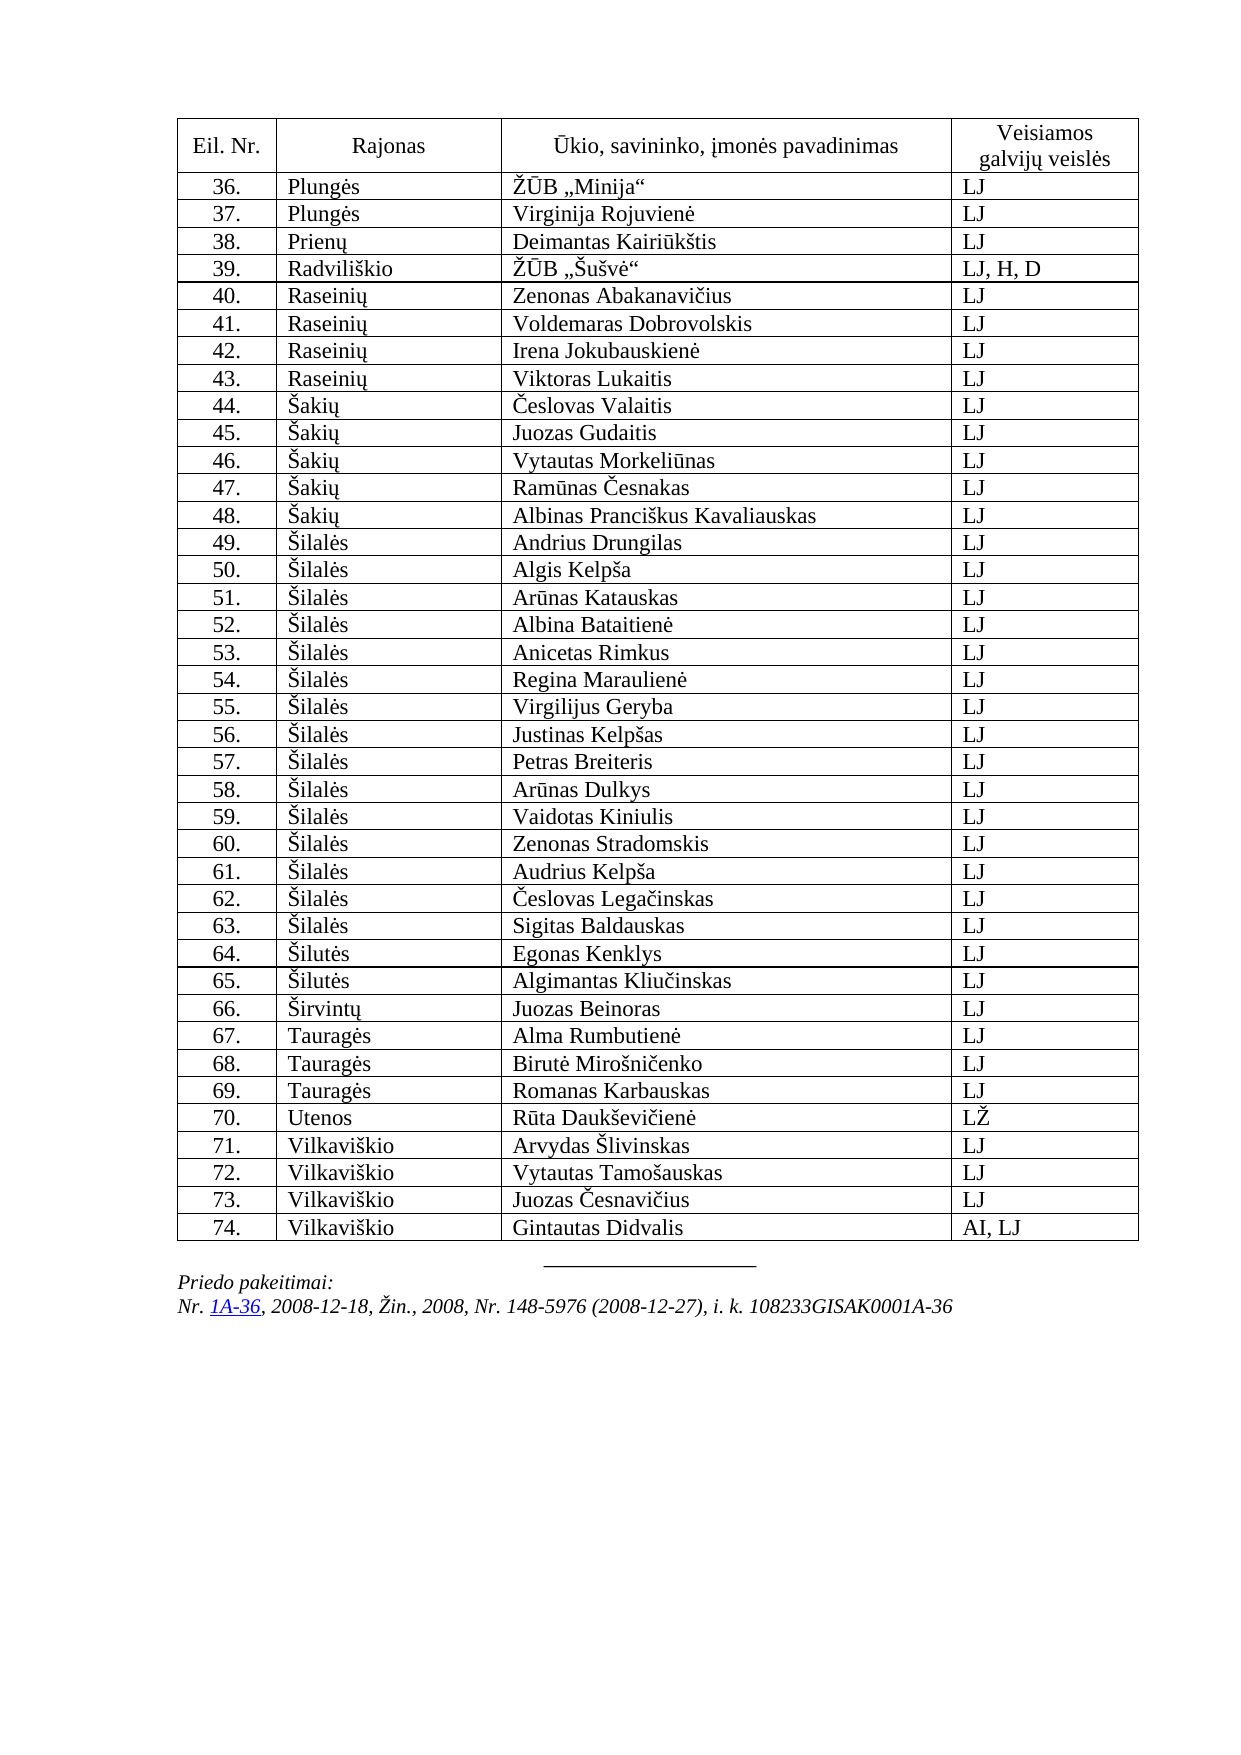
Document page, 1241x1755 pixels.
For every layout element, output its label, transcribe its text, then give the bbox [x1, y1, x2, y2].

table_cell Šakių [277, 447, 501, 473]
table_cell LJ [952, 420, 1138, 446]
table_cell LJ [952, 639, 1138, 665]
table_cell LJ [952, 995, 1138, 1021]
table_cell Virginija Rojuvienė [502, 200, 951, 227]
table_cell Gintautas Didvalis [502, 1214, 951, 1240]
table_cell 39. [178, 255, 276, 281]
table_cell 52. [178, 611, 276, 638]
table_cell 44. [178, 392, 276, 418]
table_cell 64. [178, 940, 276, 966]
table_cell LJ [952, 1132, 1138, 1158]
table_cell LJ [952, 940, 1138, 966]
table_cell Šilalės [277, 584, 501, 610]
table_cell Česlovas Legačinskas [502, 885, 951, 912]
table_cell Justinas Kelpšas [502, 721, 951, 747]
table_cell 73. [178, 1187, 276, 1213]
table_cell 55. [178, 694, 276, 720]
table_cell Utenos [277, 1104, 501, 1131]
table_cell LJ [952, 474, 1138, 501]
table_cell Tauragės [277, 1022, 501, 1048]
table_cell 47. [178, 474, 276, 501]
table_cell 57. [178, 748, 276, 774]
table_cell LJ [952, 283, 1138, 309]
table_cell LJ [952, 1187, 1138, 1213]
table_cell Arūnas Dulkys [502, 776, 951, 802]
table_cell 62. [178, 885, 276, 912]
table_cell LJ [952, 228, 1138, 254]
table_cell 66. [178, 995, 276, 1021]
table_cell Šilalės [277, 776, 501, 802]
table_cell Sigitas Baldauskas [502, 913, 951, 939]
table_cell 59. [178, 803, 276, 829]
table_cell LJ [952, 310, 1138, 336]
table_cell 48. [178, 502, 276, 528]
table_cell Šilalės [277, 885, 501, 912]
table_cell Šilalės [277, 913, 501, 939]
table_cell LJ [952, 173, 1138, 199]
table_cell 36. [178, 173, 276, 199]
table_cell LJ [952, 611, 1138, 638]
table_cell 61. [178, 858, 276, 884]
table_cell Andrius Drungilas [502, 529, 951, 555]
table_cell 70. [178, 1104, 276, 1131]
table_cell Šilalės [277, 666, 501, 692]
table_cell Plungės [277, 173, 501, 199]
table_header Eil. Nr. [178, 119, 276, 172]
table_cell LJ [952, 721, 1138, 747]
table_cell Albinas Pranciškus Kavaliauskas [502, 502, 951, 528]
text Nr. 1A-36, 2008-12-18, Žin., 2008, Nr. 148-5976 (2008-12-27), i. k. 108233GISAK0001A-36 [177, 1294, 1122, 1318]
table_cell LJ [952, 502, 1138, 528]
table_cell 38. [178, 228, 276, 254]
table_cell Arūnas Katauskas [502, 584, 951, 610]
table_cell Šilalės [277, 694, 501, 720]
table_cell Alma Rumbutienė [502, 1022, 951, 1048]
table_cell ŽŪB „Minija“ [502, 173, 951, 199]
table_cell Rūta Daukševičienė [502, 1104, 951, 1131]
table_cell 69. [178, 1077, 276, 1103]
table_cell Vilkaviškio [277, 1214, 501, 1240]
table_cell 60. [178, 830, 276, 857]
table_cell 63. [178, 913, 276, 939]
table_cell Šakių [277, 392, 501, 418]
table_cell Vytautas Tamošauskas [502, 1159, 951, 1186]
table_cell Voldemaras Dobrovolskis [502, 310, 951, 336]
table_cell Šilalės [277, 639, 501, 665]
table_cell Šilalės [277, 611, 501, 638]
table_cell LJ [952, 337, 1138, 364]
table_cell Šilalės [277, 748, 501, 774]
table_cell Širvintų [277, 995, 501, 1021]
table_cell Anicetas Rimkus [502, 639, 951, 665]
table_cell 50. [178, 556, 276, 583]
table_header Ūkio, savininko, įmonės pavadinimas [502, 119, 951, 172]
table_cell Regina Maraulienė [502, 666, 951, 692]
table_cell 68. [178, 1050, 276, 1076]
table_cell Arvydas Šlivinskas [502, 1132, 951, 1158]
table_cell Šakių [277, 502, 501, 528]
table_cell 41. [178, 310, 276, 336]
table_cell 45. [178, 420, 276, 446]
table_cell Šakių [277, 420, 501, 446]
table_cell Šilutės [277, 940, 501, 966]
table_cell LJ [952, 200, 1138, 227]
table_cell Romanas Karbauskas [502, 1077, 951, 1103]
table_cell 53. [178, 639, 276, 665]
table_cell Zenonas Stradomskis [502, 830, 951, 857]
table_cell Šakių [277, 474, 501, 501]
text _________________ [177, 1241, 1122, 1270]
table_cell LJ [952, 968, 1138, 994]
table_cell 49. [178, 529, 276, 555]
table_cell 43. [178, 365, 276, 391]
table_cell Audrius Kelpša [502, 858, 951, 884]
table_cell LJ [952, 885, 1138, 912]
table_cell 65. [178, 968, 276, 994]
table_header Veisiamos galvijų veislės [952, 119, 1138, 172]
table_cell LJ [952, 830, 1138, 857]
table_cell Šilutės [277, 968, 501, 994]
table_cell LJ [952, 666, 1138, 692]
table_cell Egonas Kenklys [502, 940, 951, 966]
table_cell Albina Bataitienė [502, 611, 951, 638]
table_cell LJ [952, 803, 1138, 829]
table_cell Birutė Mirošničenko [502, 1050, 951, 1076]
table_cell LJ [952, 694, 1138, 720]
table_cell Raseinių [277, 310, 501, 336]
table_cell Šilalės [277, 830, 501, 857]
text Priedo pakeitimai: [177, 1270, 1122, 1294]
table_cell LJ [952, 529, 1138, 555]
table_cell Ramūnas Česnakas [502, 474, 951, 501]
table_cell 40. [178, 283, 276, 309]
table_cell Deimantas Kairiūkštis [502, 228, 951, 254]
table_cell 42. [178, 337, 276, 364]
table_cell Šilalės [277, 858, 501, 884]
table_cell ŽŪB „Šušvė“ [502, 255, 951, 281]
table_cell LJ [952, 556, 1138, 583]
table_cell Plungės [277, 200, 501, 227]
table_cell 71. [178, 1132, 276, 1158]
table_cell Zenonas Abakanavičius [502, 283, 951, 309]
table_cell LJ [952, 913, 1138, 939]
table_cell LJ [952, 1022, 1138, 1048]
table_cell Tauragės [277, 1077, 501, 1103]
table_cell Viktoras Lukaitis [502, 365, 951, 391]
table_cell Česlovas Valaitis [502, 392, 951, 418]
table_cell 74. [178, 1214, 276, 1240]
table_cell Raseinių [277, 337, 501, 364]
table_cell Prienų [277, 228, 501, 254]
table_cell LJ [952, 858, 1138, 884]
table_cell 58. [178, 776, 276, 802]
table_cell Šilalės [277, 721, 501, 747]
table_cell Vytautas Morkeliūnas [502, 447, 951, 473]
table_cell Algis Kelpša [502, 556, 951, 583]
table_cell AI, LJ [952, 1214, 1138, 1240]
table_cell Šilalės [277, 529, 501, 555]
table_cell Virgilijus Geryba [502, 694, 951, 720]
table_cell Petras Breiteris [502, 748, 951, 774]
table_cell 72. [178, 1159, 276, 1186]
table_cell Šilalės [277, 556, 501, 583]
table_cell LJ [952, 1077, 1138, 1103]
table_cell Vilkaviškio [277, 1159, 501, 1186]
table_cell Vilkaviškio [277, 1132, 501, 1158]
table_cell Šilalės [277, 803, 501, 829]
table_cell LJ [952, 1159, 1138, 1186]
table_cell 46. [178, 447, 276, 473]
table_cell Raseinių [277, 283, 501, 309]
table_cell LJ [952, 447, 1138, 473]
table_cell LJ [952, 392, 1138, 418]
table_cell LJ [952, 365, 1138, 391]
table_cell 37. [178, 200, 276, 227]
table_cell Juozas Česnavičius [502, 1187, 951, 1213]
table_cell Algimantas Kliučinskas [502, 968, 951, 994]
table_cell Tauragės [277, 1050, 501, 1076]
table_cell 51. [178, 584, 276, 610]
table_cell Irena Jokubauskienė [502, 337, 951, 364]
table_cell 67. [178, 1022, 276, 1048]
table_cell LŽ [952, 1104, 1138, 1131]
table_cell LJ [952, 1050, 1138, 1076]
table_cell 56. [178, 721, 276, 747]
table_cell Radviliškio [277, 255, 501, 281]
table_cell 54. [178, 666, 276, 692]
table_cell Raseinių [277, 365, 501, 391]
table_cell LJ [952, 748, 1138, 774]
table_cell LJ [952, 776, 1138, 802]
table_cell LJ, H, D [952, 255, 1138, 281]
table_header Rajonas [277, 119, 501, 172]
table_cell Vaidotas Kiniulis [502, 803, 951, 829]
table_cell LJ [952, 584, 1138, 610]
table_cell Juozas Gudaitis [502, 420, 951, 446]
table_cell Vilkaviškio [277, 1187, 501, 1213]
table_cell Juozas Beinoras [502, 995, 951, 1021]
